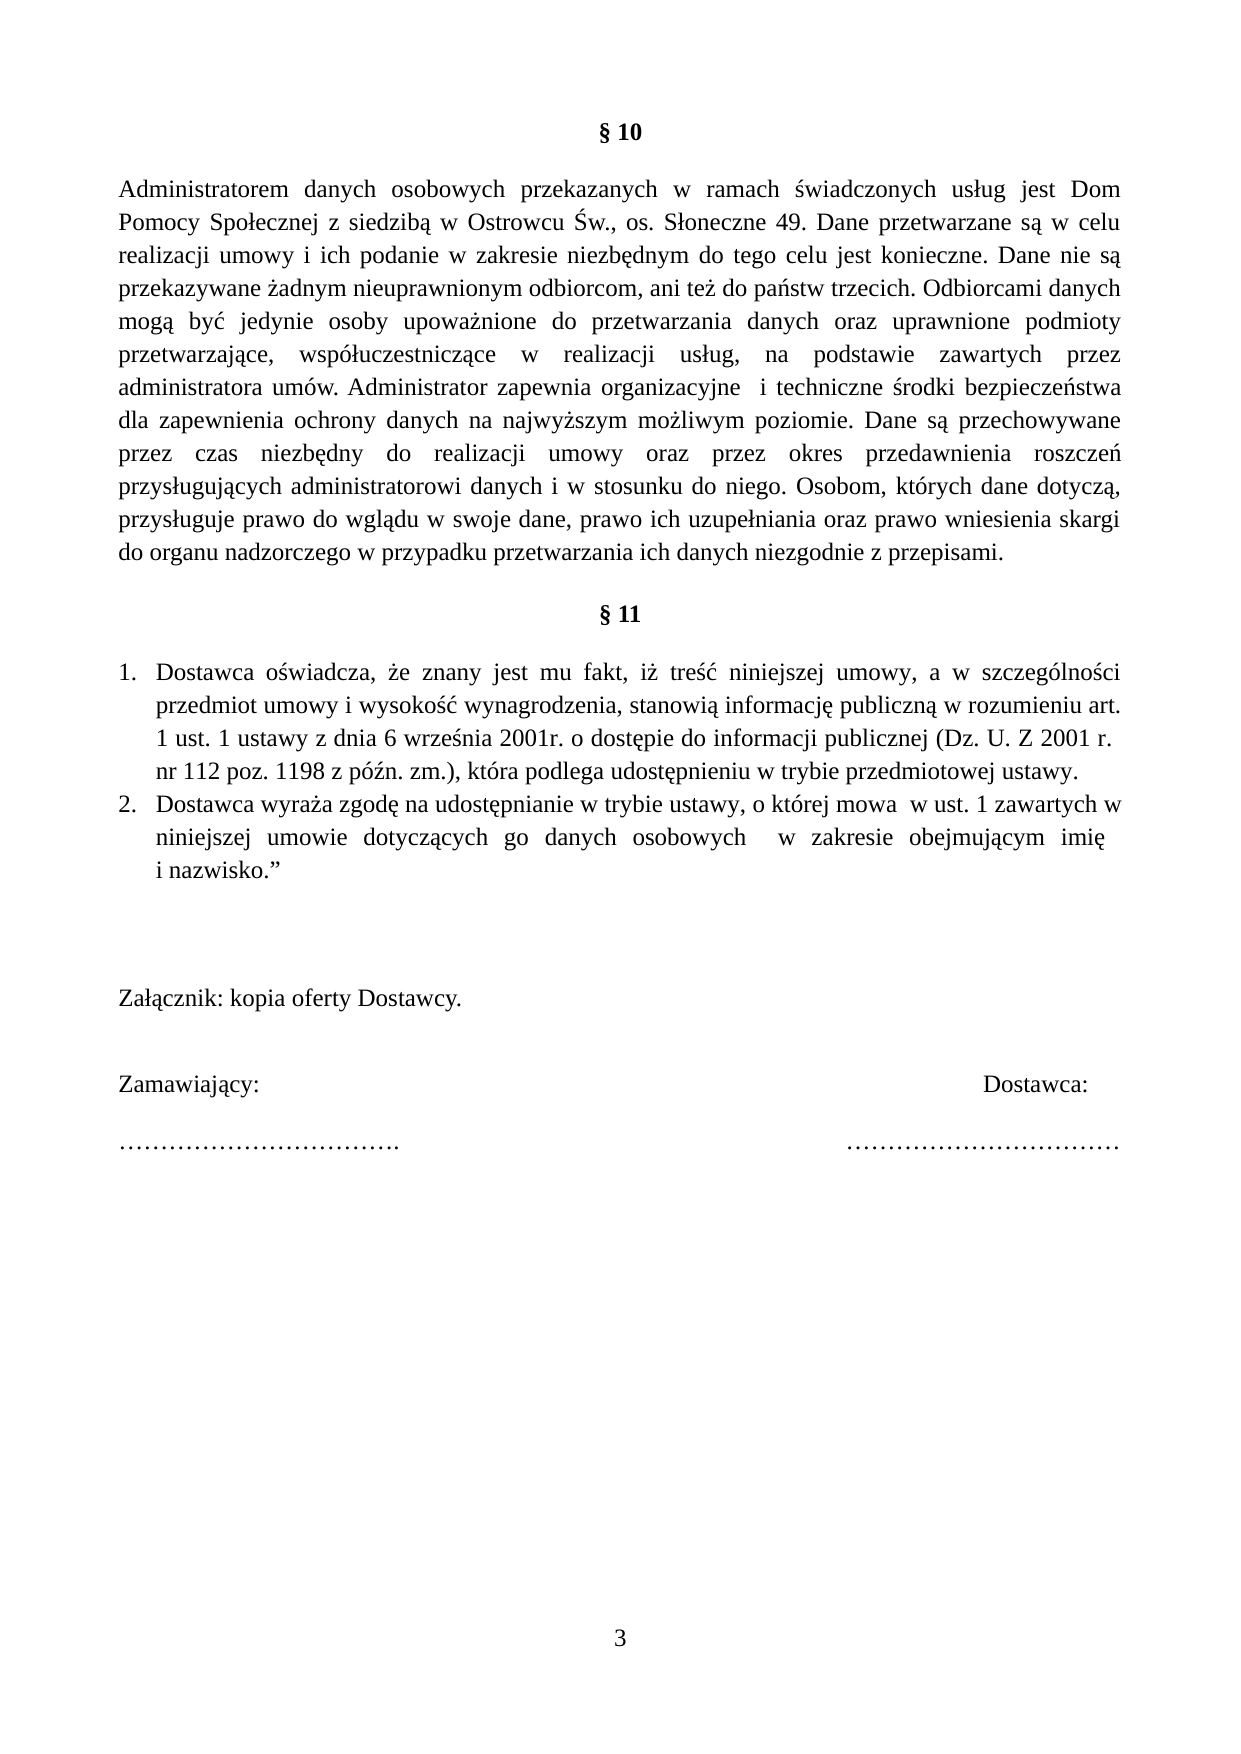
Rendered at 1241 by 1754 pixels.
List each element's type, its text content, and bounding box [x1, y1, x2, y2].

text Administratorem danych osobowych przekazanych w ramach świadczonych usług jest Dom Pomocy Społecznej z siedzibą w Ostrowcu Św., os. Słoneczne 49. Dane przetwarzane są w celu realizacji umowy i ich podanie w zakresie niezbędnym do tego celu jest konieczne. Dane nie są przekazywane żadnym nieuprawnionym odbiorcom, ani też do państw trzecich. Odbiorcami danych mogą być jedynie osoby upoważnione do przetwarzania danych oraz uprawnione podmioty przetwarzające, współuczestniczące w realizacji usług, na podstawie zawartych przez administratora umów. Administrator zapewnia organizacyjne i techniczne środki bezpieczeństwa dla zapewnienia ochrony danych na najwyższym możliwym poziomie. Dane są przechowywane przez czas niezbędny do realizacji umowy oraz przez okres przedawnienia roszczeń przysługujących administratorowi danych i w stosunku do niego. Osobom, których dane dotyczą, przysługuje prawo do wglądu w swoje dane, prawo ich uzupełniania oraz prawo wniesienia skargi do organu nadzorczego w przypadku przetwarzania ich danych niezgodnie z przepisami. [118, 174, 1122, 566]
list Dostawca oświadcza, że znany jest mu fakt, iż treść niniejszej umowy, a w szczególności przedmiot umowy i wysokość wynagrodzenia, stanowią informację publiczną w rozumieniu art. 1 ust. 1 ustawy z dnia 6 września 2001r. o dostępie do informacji publicznej (Dz. U. Z 2001 r. nr 112 poz. 1198 z późn. zm.), która podlega udostępnieniu w trybie przedmiotowej ustawy. [118, 657, 1122, 784]
text § 10 [118, 117, 1122, 145]
text § 11 [118, 599, 1122, 628]
text ……………………………. …………………………… [118, 1126, 1122, 1155]
list Dostawca wyraża zgodę na udostępnianie w trybie ustawy, o której mowa w ust. 1 zawartych w niniejszej umowie dotyczących go danych osobowych w zakresie obejmującym imię i nazwisko.” [118, 789, 1122, 883]
text Załącznik: kopia oferty Dostawcy. [118, 983, 1122, 1011]
text Zamawiający: Dostawca: [118, 1069, 1122, 1098]
